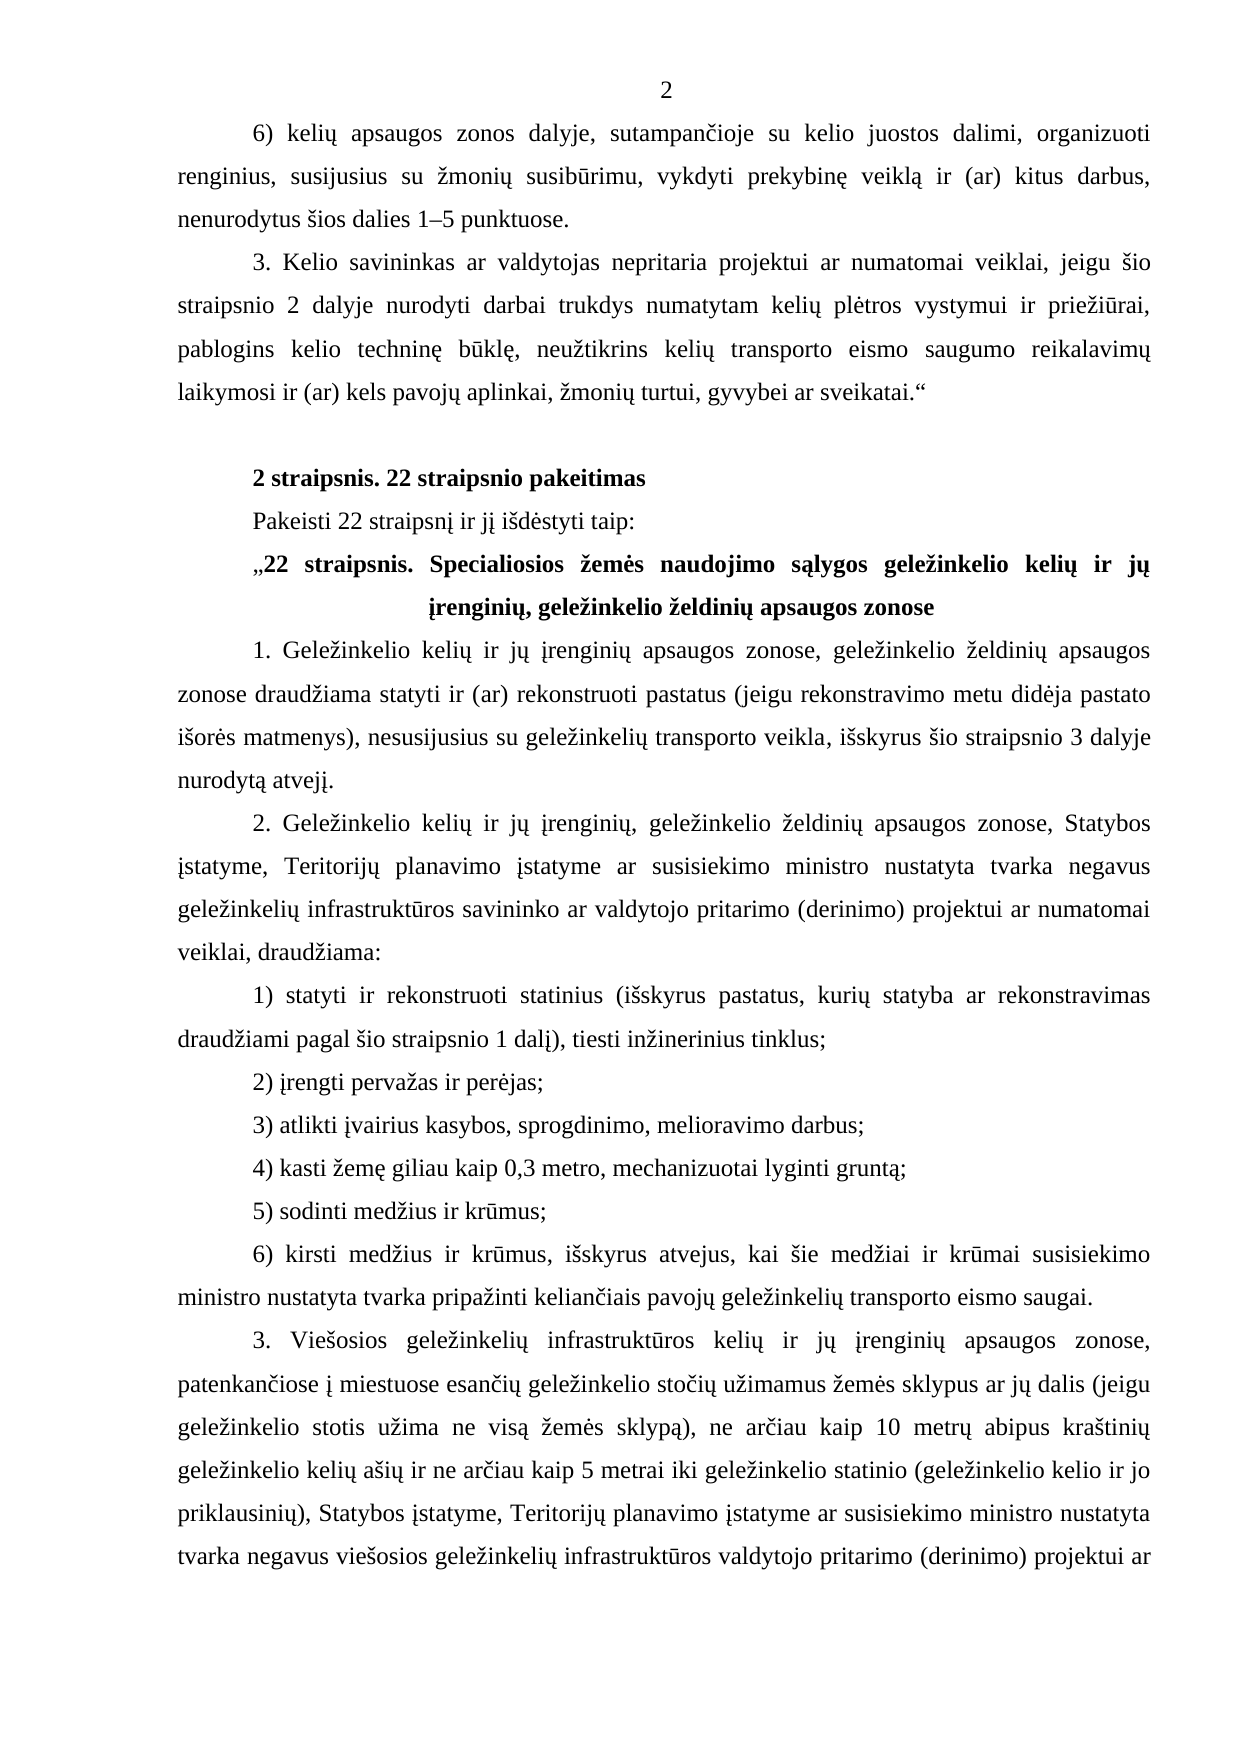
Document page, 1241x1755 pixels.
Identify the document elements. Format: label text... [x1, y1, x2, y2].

text „22 straipsnis. Specialiosios žemės naudojimo sąlygos geležinkelio kelių ir jų įrenginių, geležinkelio želdinių apsaugos zonose [252, 549, 1152, 621]
text 5) sodinti medžius ir krūmus; [177, 1196, 1152, 1225]
text Pakeisti 22 straipsnį ir jį išdėstyti taip: [177, 506, 1152, 535]
text 3. Viešosios geležinkelių infrastruktūros kelių ir jų įrenginių apsaugos zonose, patenkančiose į miestuose esančių geležinkelio stočių užimamus žemės sklypus ar jų dalis (jeigu geležinkelio stotis užima ne visą žemės sklypą), ne arčiau kaip 10 metrų abipus kraštinių geležinkelio kelių ašių ir ne arčiau kaip 5 metrai iki geležinkelio statinio (geležinkelio kelio ir jo priklausinių), Statybos įstatyme, Teritorijų planavimo įstatyme ar susisiekimo ministro nustatyta tvarka negavus viešosios geležinkelių infrastruktūros valdytojo pritarimo (derinimo) projektui ar [177, 1326, 1152, 1570]
text 4) kasti žemę giliau kaip 0,3 metro, mechanizuotai lyginti gruntą; [177, 1153, 1152, 1182]
text 6) kirsti medžius ir krūmus, išskyrus atvejus, kai šie medžiai ir krūmai susisiekimo ministro nustatyta tvarka pripažinti keliančiais pavojų geležinkelių transporto eismo saugai. [177, 1239, 1152, 1311]
text 1) statyti ir rekonstruoti statinius (išskyrus pastatus, kurių statyba ar rekonstravimas draudžiami pagal šio straipsnio 1 dalį), tiesti inžinerinius tinklus; [177, 981, 1152, 1052]
text 2 straipsnis. 22 straipsnio pakeitimas [177, 463, 1152, 492]
text 3. Kelio savininkas ar valdytojas nepritaria projektui ar numatomai veiklai, jeigu šio straipsnio 2 dalyje nurodyti darbai trukdys numatytam kelių plėtros vystymui ir priežiūrai, pablogins kelio techninę būklę, neužtikrins kelių transporto eismo saugumo reikalavimų laikymosi ir (ar) kels pavojų aplinkai, žmonių turtui, gyvybei ar sveikatai.“ [177, 247, 1152, 406]
text 3) atlikti įvairius kasybos, sprogdinimo, melioravimo darbus; [177, 1110, 1152, 1139]
text 6) kelių apsaugos zonos dalyje, sutampančioje su kelio juostos dalimi, organizuoti renginius, susijusius su žmonių susibūrimu, vykdyti prekybinę veiklą ir (ar) kitus darbus, nenurodytus šios dalies 1–5 punktuose. [177, 118, 1152, 233]
text 1. Geležinkelio kelių ir jų įrenginių apsaugos zonose, geležinkelio želdinių apsaugos zonose draudžiama statyti ir (ar) rekonstruoti pastatus (jeigu rekonstravimo metu didėja pastato išorės matmenys), nesusijusius su geležinkelių transporto veikla, išskyrus šio straipsnio 3 dalyje nurodytą atvejį. [177, 636, 1152, 794]
text 2) įrengti pervažas ir perėjas; [177, 1067, 1152, 1096]
text 2. Geležinkelio kelių ir jų įrenginių, geležinkelio želdinių apsaugos zonose, Statybos įstatyme, Teritorijų planavimo įstatyme ar susisiekimo ministro nustatyta tvarka negavus geležinkelių infrastruktūros savininko ar valdytojo pritarimo (derinimo) projektui ar numatomai veiklai, draudžiama: [177, 808, 1152, 966]
